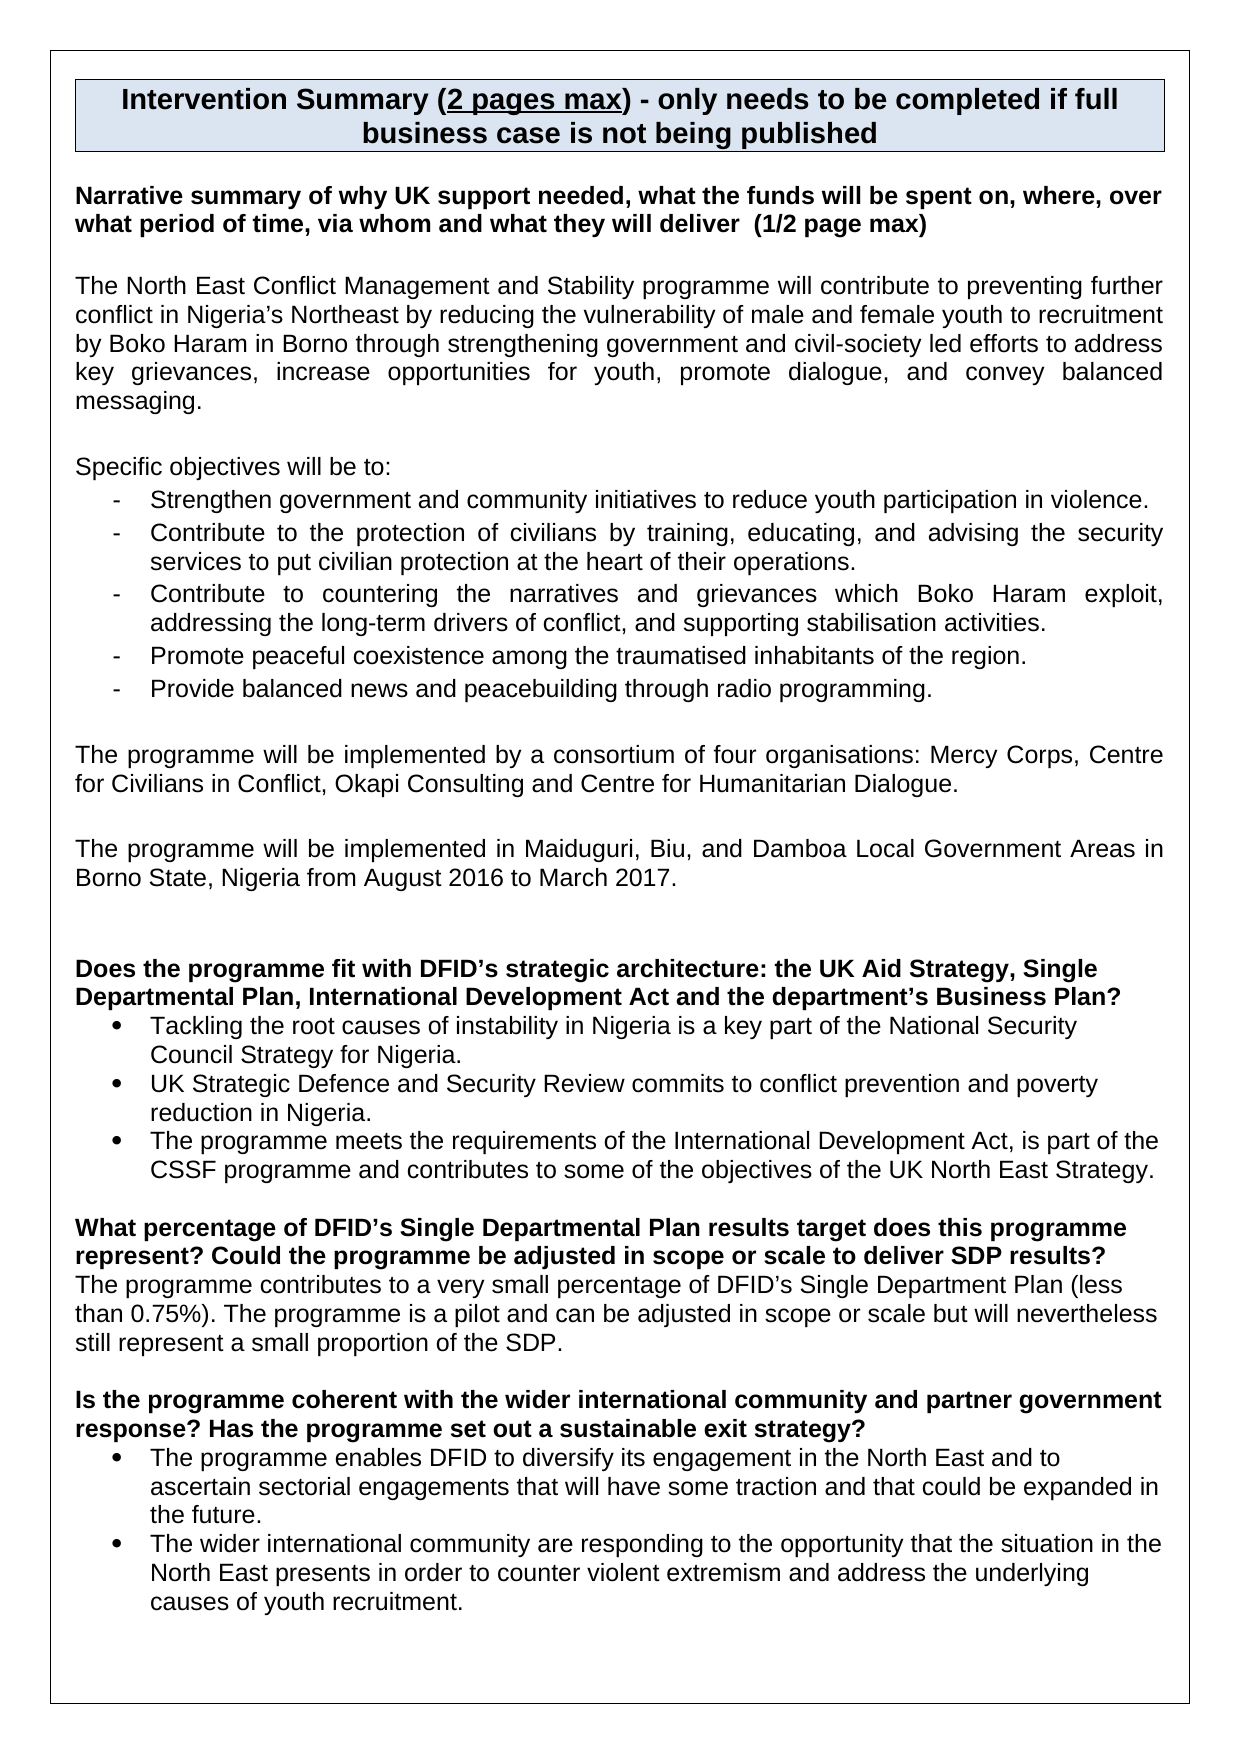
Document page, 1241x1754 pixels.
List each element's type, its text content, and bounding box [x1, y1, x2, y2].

list The programme meets the requirements of the International Development Act, is part of the CSSF programme and contributes to some of the objectives of the UK North East Strategy. [112, 1126, 1165, 1184]
list Promote peaceful coexistence among the traumatised inhabitants of the region. [112, 641, 1165, 670]
text The programme will be implemented in Maiduguri, Biu, and Damboa Local Government Areas in Borno State, Nigeria from August 2016 to March 2017. [75, 834, 1165, 892]
list Strengthen government and community initiatives to reduce youth participation in violence. [112, 485, 1165, 513]
text Is the programme coherent with the wider international community and partner government response? Has the programme set out a sustainable exit strategy? [75, 1385, 1165, 1443]
text Narrative summary of why UK support needed, what the funds will be spent on, where, over what period of time, via whom and what they will deliver (1/2 page max) [75, 181, 1165, 238]
text The North East Conflict Management and Stability programme will contribute to preventing further conflict in Nigeria’s Northeast by reducing the vulnerability of male and female youth to recruitment by Boko Haram in Borno through strengthening government and civil-society led efforts to address key grievances, increase opportunities for youth, promote dialogue, and convey balanced messaging. [75, 271, 1165, 415]
list The programme enables DFID to diversify its engagement in the North East and to ascertain sectorial engagements that will have some traction and that could be expanded in the future. [112, 1443, 1165, 1529]
list Provide balanced news and peacebuilding through radio programming. [112, 674, 1165, 703]
text The programme contributes to a very small percentage of DFID’s Single Department Plan (less than 0.75%). The programme is a pilot and can be adjusted in scope or scale but will nevertheless still represent a small proportion of the SDP. [75, 1270, 1165, 1356]
list Contribute to countering the narratives and grievances which Boko Haram exploit, addressing the long-term drivers of conflict, and supporting stabilisation activities. [112, 579, 1165, 637]
list UK Strategic Defence and Security Review commits to conflict prevention and poverty reduction in Nigeria. [112, 1069, 1165, 1126]
text What percentage of DFID’s Single Departmental Plan results target does this programme represent? Could the programme be adjusted in scope or scale to deliver SDP results? [75, 1213, 1165, 1270]
text The programme will be implemented by a consortium of four organisations: Mercy Corps, Centre for Civilians in Conflict, Okapi Consulting and Centre for Humanitarian Dialogue. [75, 740, 1165, 797]
text Specific objectives will be to: [75, 452, 1165, 481]
list The wider international community are responding to the opportunity that the situation in the North East presents in order to counter violent extremism and address the underlying causes of youth recruitment. [112, 1529, 1165, 1615]
text Does the programme fit with DFID’s strategic architecture: the UK Aid Strategy, Single Departmental Plan, International Development Act and the department’s Business Plan? [75, 953, 1165, 1011]
text Intervention Summary (2 pages max) - only needs to be completed if full business case is not being published [76, 80, 1164, 151]
list Tackling the root causes of instability in Nigeria is a key part of the National Security Council Strategy for Nigeria. [112, 1011, 1165, 1069]
list Contribute to the protection of civilians by training, educating, and advising the security services to put civilian protection at the heart of their operations. [112, 518, 1165, 575]
